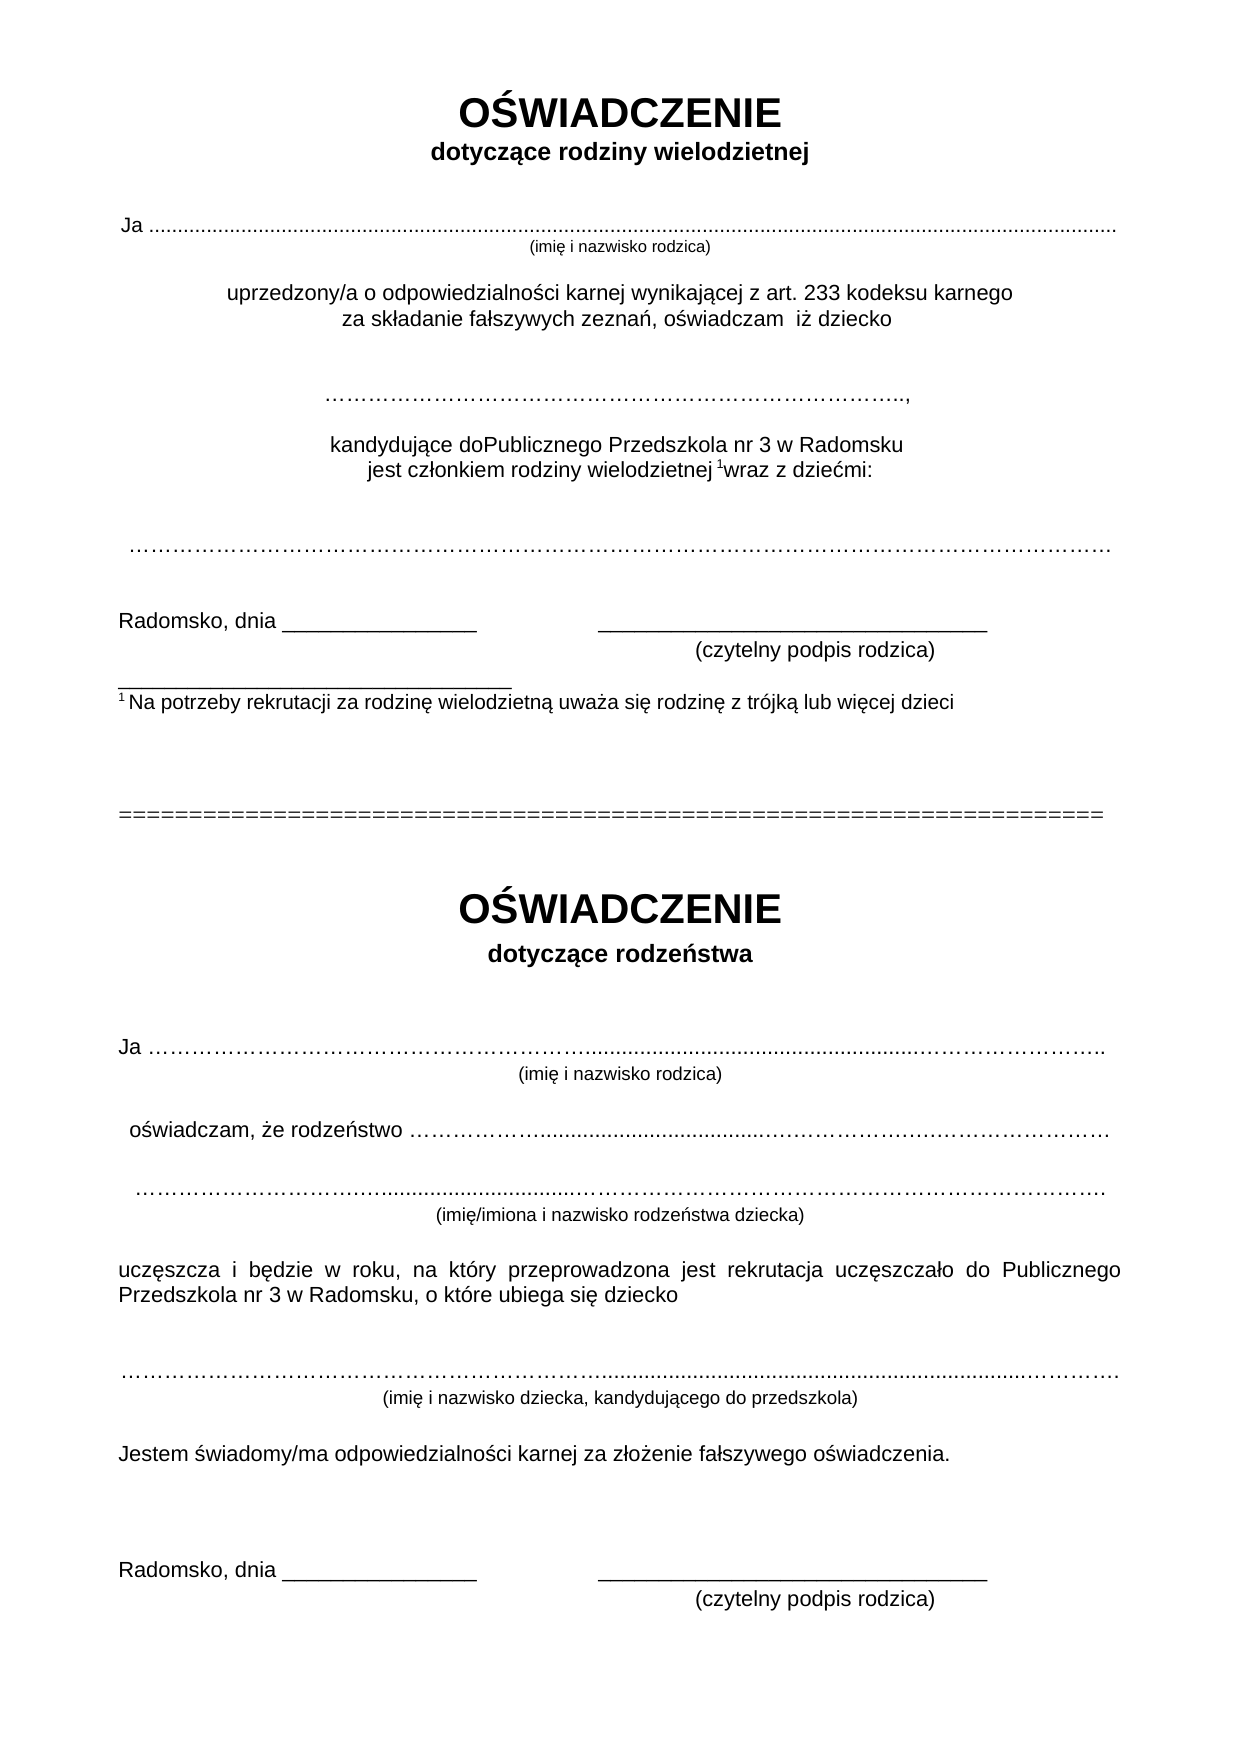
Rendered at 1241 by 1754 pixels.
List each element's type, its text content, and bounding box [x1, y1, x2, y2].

text Ja …………………………………………………….......................................................…………………….. [118, 1034, 1122, 1059]
text uczęszcza i będzie w roku, na który przeprowadzona jest rekrutacja uczęszczało do Publicznego Przedszkola nr 3 w Radomsku, o które ubiega się dziecko [118, 1257, 1122, 1308]
text OŚWIADCZENIE [118, 89, 1122, 137]
text Radomsko, dnia ________________ ________________________________ [118, 1557, 1122, 1582]
text kandydujące doPublicznego Przedszkola nr 3 w Radomsku [118, 432, 1122, 457]
text ====================================================================== [118, 800, 1122, 829]
text Ja ........................................................................................................................................................................ [118, 213, 1122, 237]
text ………………………….…................................………………………………………………………………. [118, 1174, 1122, 1200]
text oświadczam, że rodzeństwo ……………….....................................….…………….….…………………… [118, 1117, 1122, 1142]
text (czytelny podpis rodzica) [118, 1586, 1122, 1611]
text jest członkiem rodziny wielodzietnej 1wraz z dziećmi: [118, 457, 1122, 482]
text (imię/imiona i nazwisko rodzeństwa dziecka) [118, 1203, 1122, 1225]
text Jestem świadomy/ma odpowiedzialności karnej za złożenie fałszywego oświadczenia. [118, 1441, 1122, 1466]
text (imię i nazwisko rodzica) [118, 1063, 1122, 1084]
text (imię i nazwisko rodzica) [118, 237, 1122, 256]
text Radomsko, dnia ________________ ________________________________ [118, 608, 1122, 633]
text dotyczące rodziny wielodzietnej [118, 137, 1122, 165]
text dotyczące rodzeństwa [118, 939, 1122, 968]
text uprzedzony/a o odpowiedzialności karnej wynikającej z art. 233 kodeksu karnego [118, 280, 1122, 306]
text …………………………………………………………………….., [118, 381, 1122, 406]
text …………………………………………………………......................................................................…………. [118, 1358, 1122, 1383]
text OŚWIADCZENIE [118, 884, 1122, 932]
text (imię i nazwisko dziecka, kandydującego do przedszkola) [118, 1387, 1122, 1408]
text ……………………………………………………………………………………………………………………… [118, 532, 1122, 558]
text 1 Na potrzeby rekrutacji za rodzinę wielodzietną uważa się rodzinę z trójką lub więcej dzieci [118, 690, 1122, 714]
text __________________________________ [118, 666, 1122, 690]
text (czytelny podpis rodzica) [118, 637, 1122, 662]
text za składanie fałszywych zeznań, oświadczam iż dziecko [118, 306, 1122, 331]
